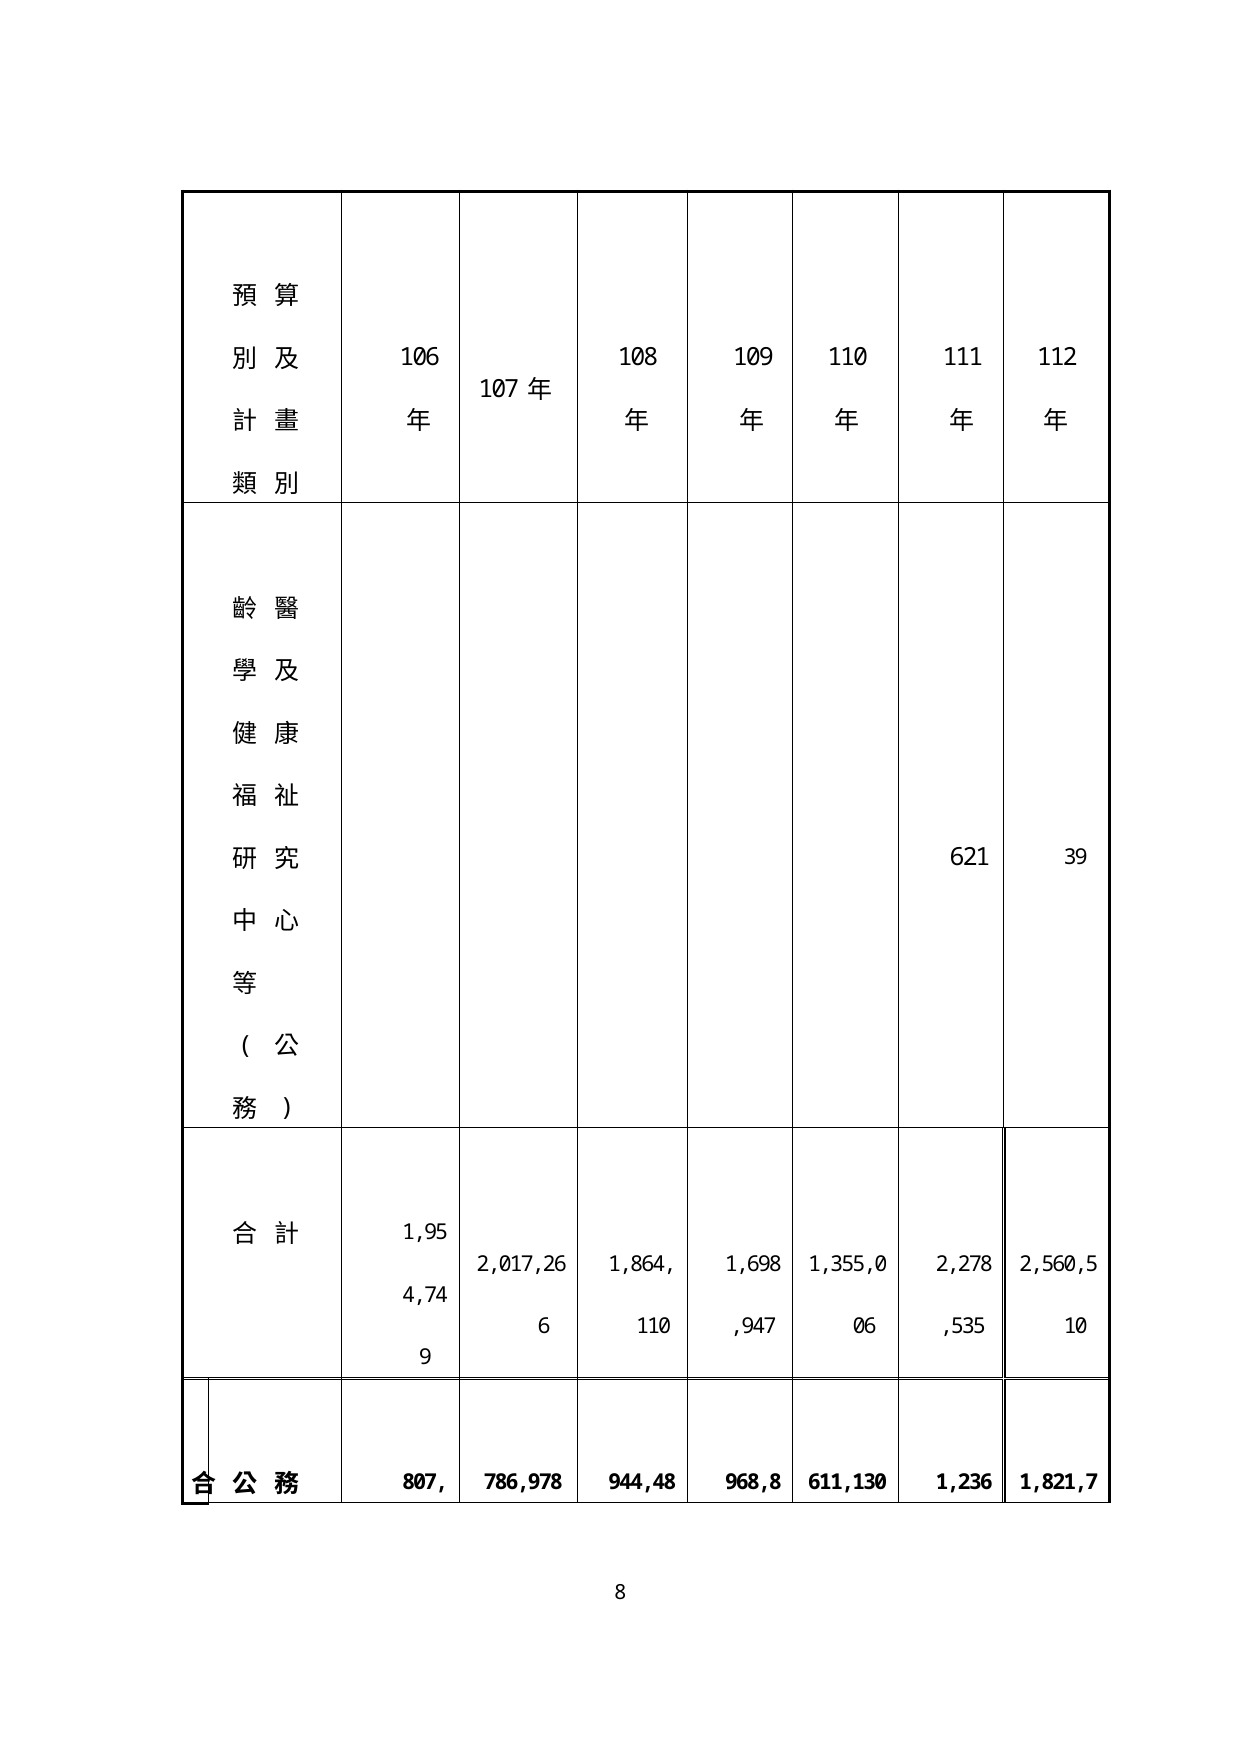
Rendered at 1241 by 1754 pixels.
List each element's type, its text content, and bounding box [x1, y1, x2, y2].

table_cell 611,130 [793, 1380, 898, 1502]
table_cell 合計 [184, 1380, 208, 1502]
table_cell 2,017,266 [460, 1128, 577, 1377]
table_cell 1,864,110 [578, 1128, 687, 1377]
table_cell - [460, 503, 577, 1127]
table_cell 1,236 [899, 1380, 1002, 1502]
table_cell 621 [899, 503, 1003, 1127]
table_cell 807, [342, 1380, 459, 1502]
table_cell - [578, 503, 687, 1127]
table_header 107年 [460, 193, 577, 502]
table_cell 2,560,510 [1006, 1128, 1108, 1377]
table_header 109年 [688, 193, 792, 502]
table_cell 公務預算 [209, 1380, 341, 1502]
table_header 108年 [578, 193, 687, 502]
table_header 106年 [342, 193, 459, 502]
table_cell 1,698,947 [688, 1128, 792, 1377]
table_header 預算別及計畫類別 [184, 193, 341, 502]
table_cell - [793, 503, 898, 1127]
table_cell 2,278,535 [899, 1128, 1002, 1377]
table_cell 944,48 [578, 1380, 687, 1502]
table_header 112年 [1004, 193, 1108, 502]
table_cell 968,8 [688, 1380, 792, 1502]
table_header 111年 [899, 193, 1003, 502]
table_cell 齡醫學及健康福祉研究中心等(公務) [184, 503, 341, 1127]
table_cell 1,954,749 [342, 1128, 459, 1377]
table_cell 786,978 [460, 1380, 577, 1502]
table_cell 39 [1004, 503, 1108, 1127]
table_cell 合計 [184, 1128, 341, 1377]
table_cell - [342, 503, 459, 1127]
table_cell 1,821,7 [1006, 1380, 1108, 1502]
table_cell 1,355,006 [793, 1128, 898, 1377]
table_cell - [688, 503, 792, 1127]
table_header 110年 [793, 193, 898, 502]
